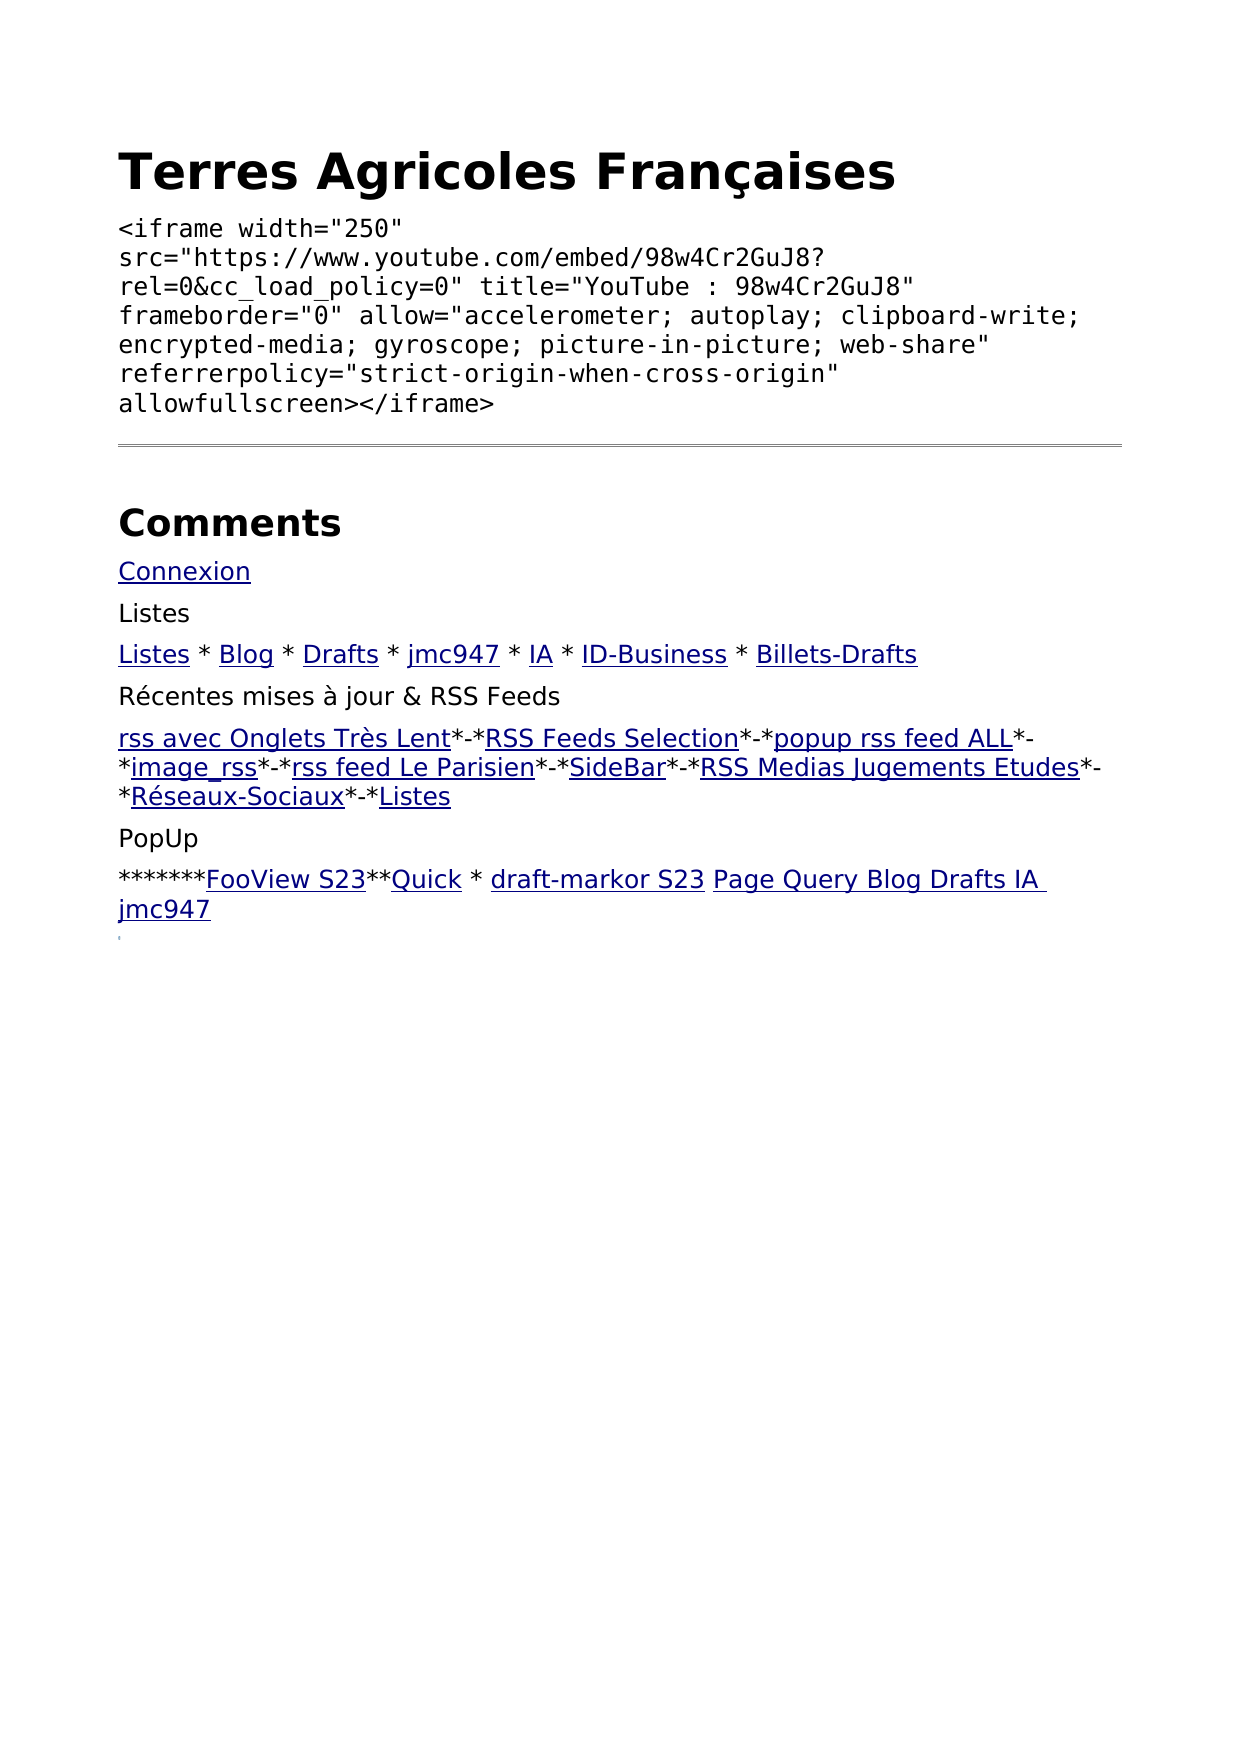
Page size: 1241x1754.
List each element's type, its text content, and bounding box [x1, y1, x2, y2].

text Connexion [118, 557, 1122, 586]
text Récentes mises à jour & RSS Feeds [118, 682, 1122, 711]
text Listes [118, 599, 1122, 628]
text <iframe width="250" src="https://www.youtube.com/embed/98w4Cr2GuJ8?rel=0&cc_load_policy=0" title="YouTube : 98w4Cr2GuJ8" frameborder="0" allow="accelerometer; autoplay; clipboard-write; encrypted-media; gyroscope; picture-in-picture; web-share" referrerpolicy="strict-origin-when-cross-origin" allowfullscreen></iframe> [118, 214, 1122, 418]
subtitle Terres Agricoles Françaises [118, 143, 1122, 201]
text PopUp [118, 824, 1122, 853]
text *******FooView S23**Quick * draft-markor S23 Page Query Blog Drafts IA jmc947 [118, 866, 1122, 924]
subtitle Comments [118, 501, 1122, 545]
text Listes * Blog * Drafts * jmc947 * IA * ID-Business * Billets-Drafts [118, 641, 1122, 670]
text rss avec Onglets Très Lent*-*RSS Feeds Selection*-*popup rss feed ALL*-*image_rss*-*rss feed Le Parisien*-*SideBar*-*RSS Medias Jugements Etudes*-*Réseaux-Sociaux*-*Listes [118, 724, 1122, 811]
